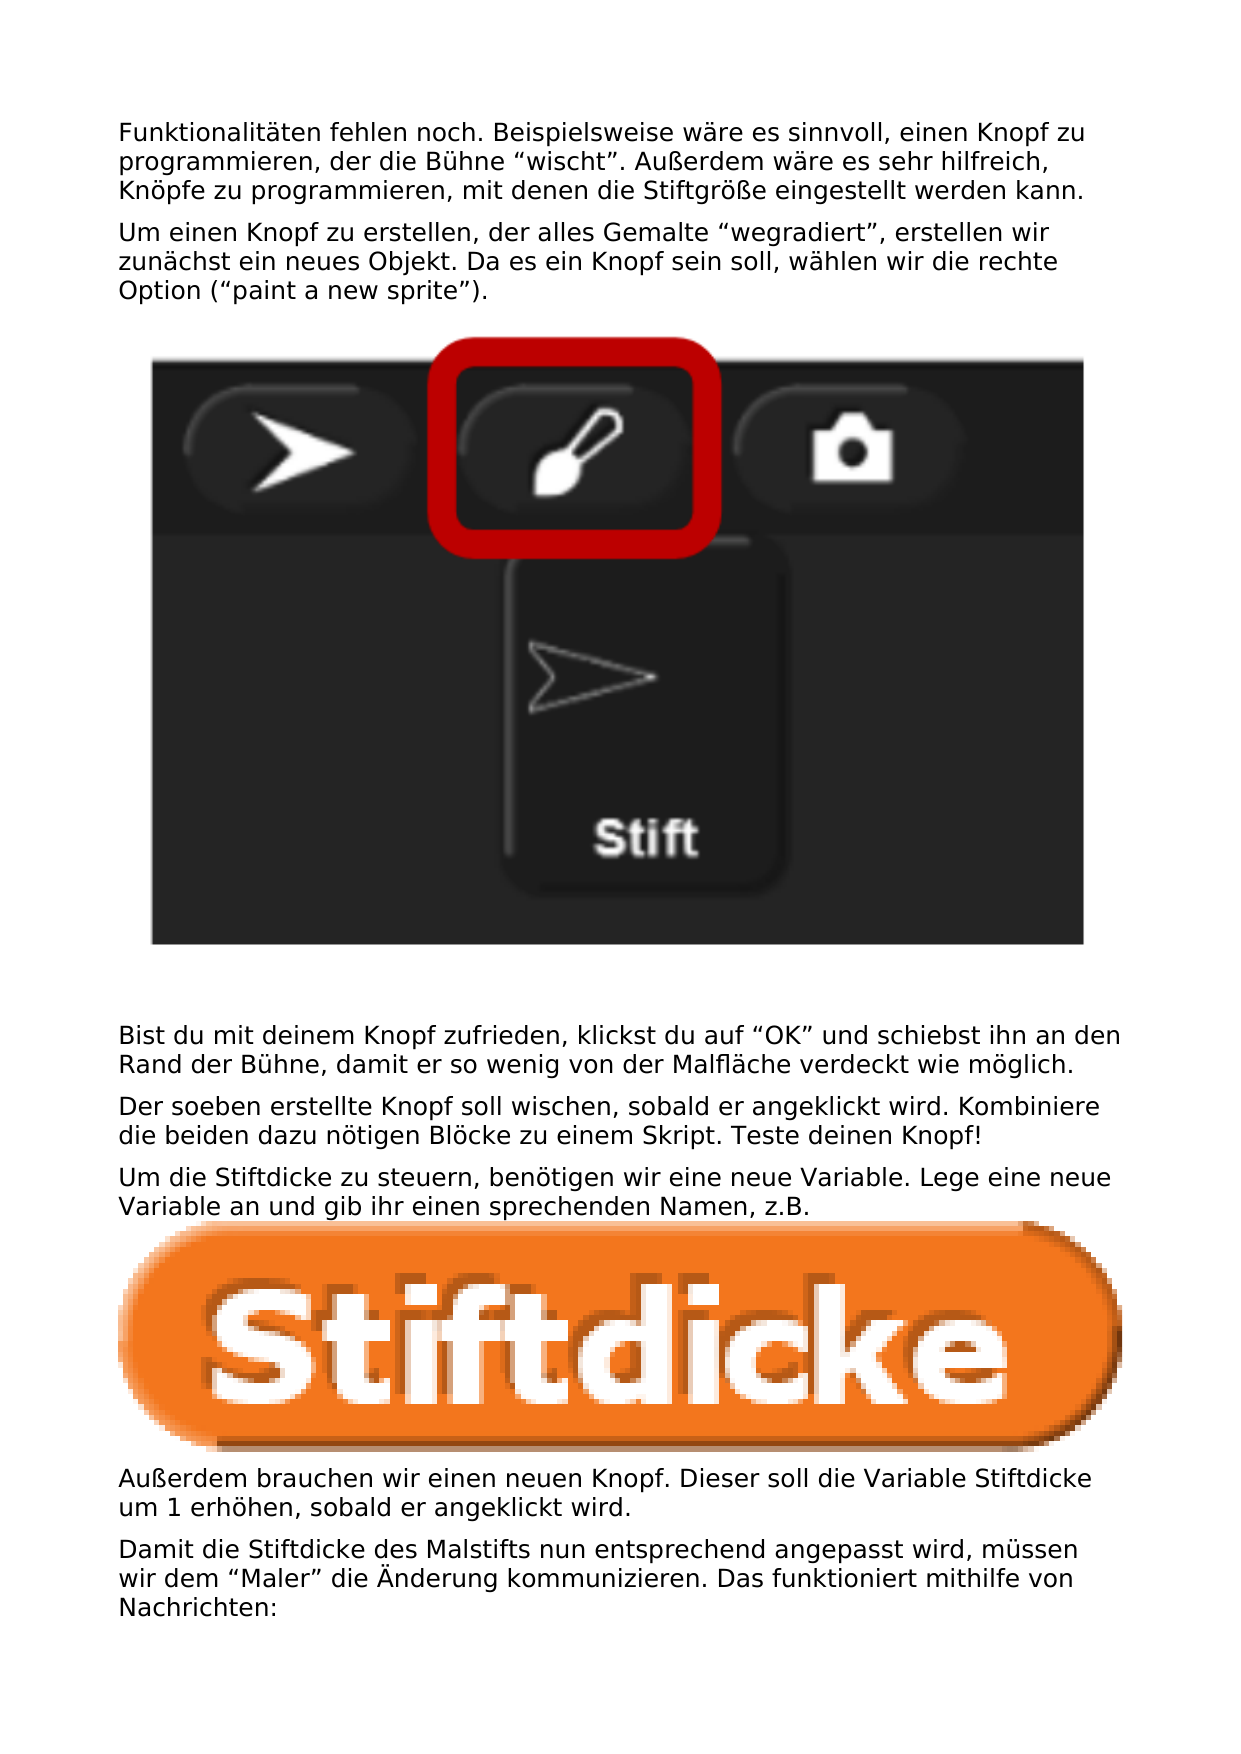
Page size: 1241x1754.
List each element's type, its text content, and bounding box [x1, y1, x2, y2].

text Außerdem brauchen wir einen neuen Knopf. Dieser soll die Variable Stiftdicke um 1 erhöhen, sobald er angeklickt wird. [118, 1464, 1122, 1522]
picture [118, 318, 1123, 980]
text Der soeben erstellte Knopf soll wischen, sobald er angeklickt wird. Kombiniere die beiden dazu nötigen Blöcke zu einem Skript. Teste deinen Knopf! [118, 1092, 1122, 1151]
text Bist du mit deinem Knopf zufrieden, klickst du auf “OK” und schiebst ihn an den Rand der Bühne, damit er so wenig von der Malfläche verdeckt wie möglich. [118, 1021, 1122, 1080]
text Damit die Stiftdicke des Malstifts nun entsprechend angepasst wird, müssen wir dem “Maler” die Änderung kommunizieren. Das funktioniert mithilfe von Nachrichten: [118, 1535, 1122, 1622]
picture [118, 1221, 1123, 1452]
text Funktionalitäten fehlen noch. Beispielsweise wäre es sinnvoll, einen Knopf zu programmieren, der die Bühne “wischt”. Außerdem wäre es sehr hilfreich, Knöpfe zu programmieren, mit denen die Stiftgröße eingestellt werden kann. [118, 118, 1122, 206]
text Um die Stiftdicke zu steuern, benötigen wir eine neue Variable. Lege eine neue Variable an und gib ihr einen sprechenden Namen, z.B. [118, 1163, 1122, 1221]
text Um einen Knopf zu erstellen, der alles Gemalte “wegradiert”, erstellen wir zunächst ein neues Objekt. Da es ein Knopf sein soll, wählen wir die rechte Option (“paint a new sprite”). [118, 218, 1122, 306]
